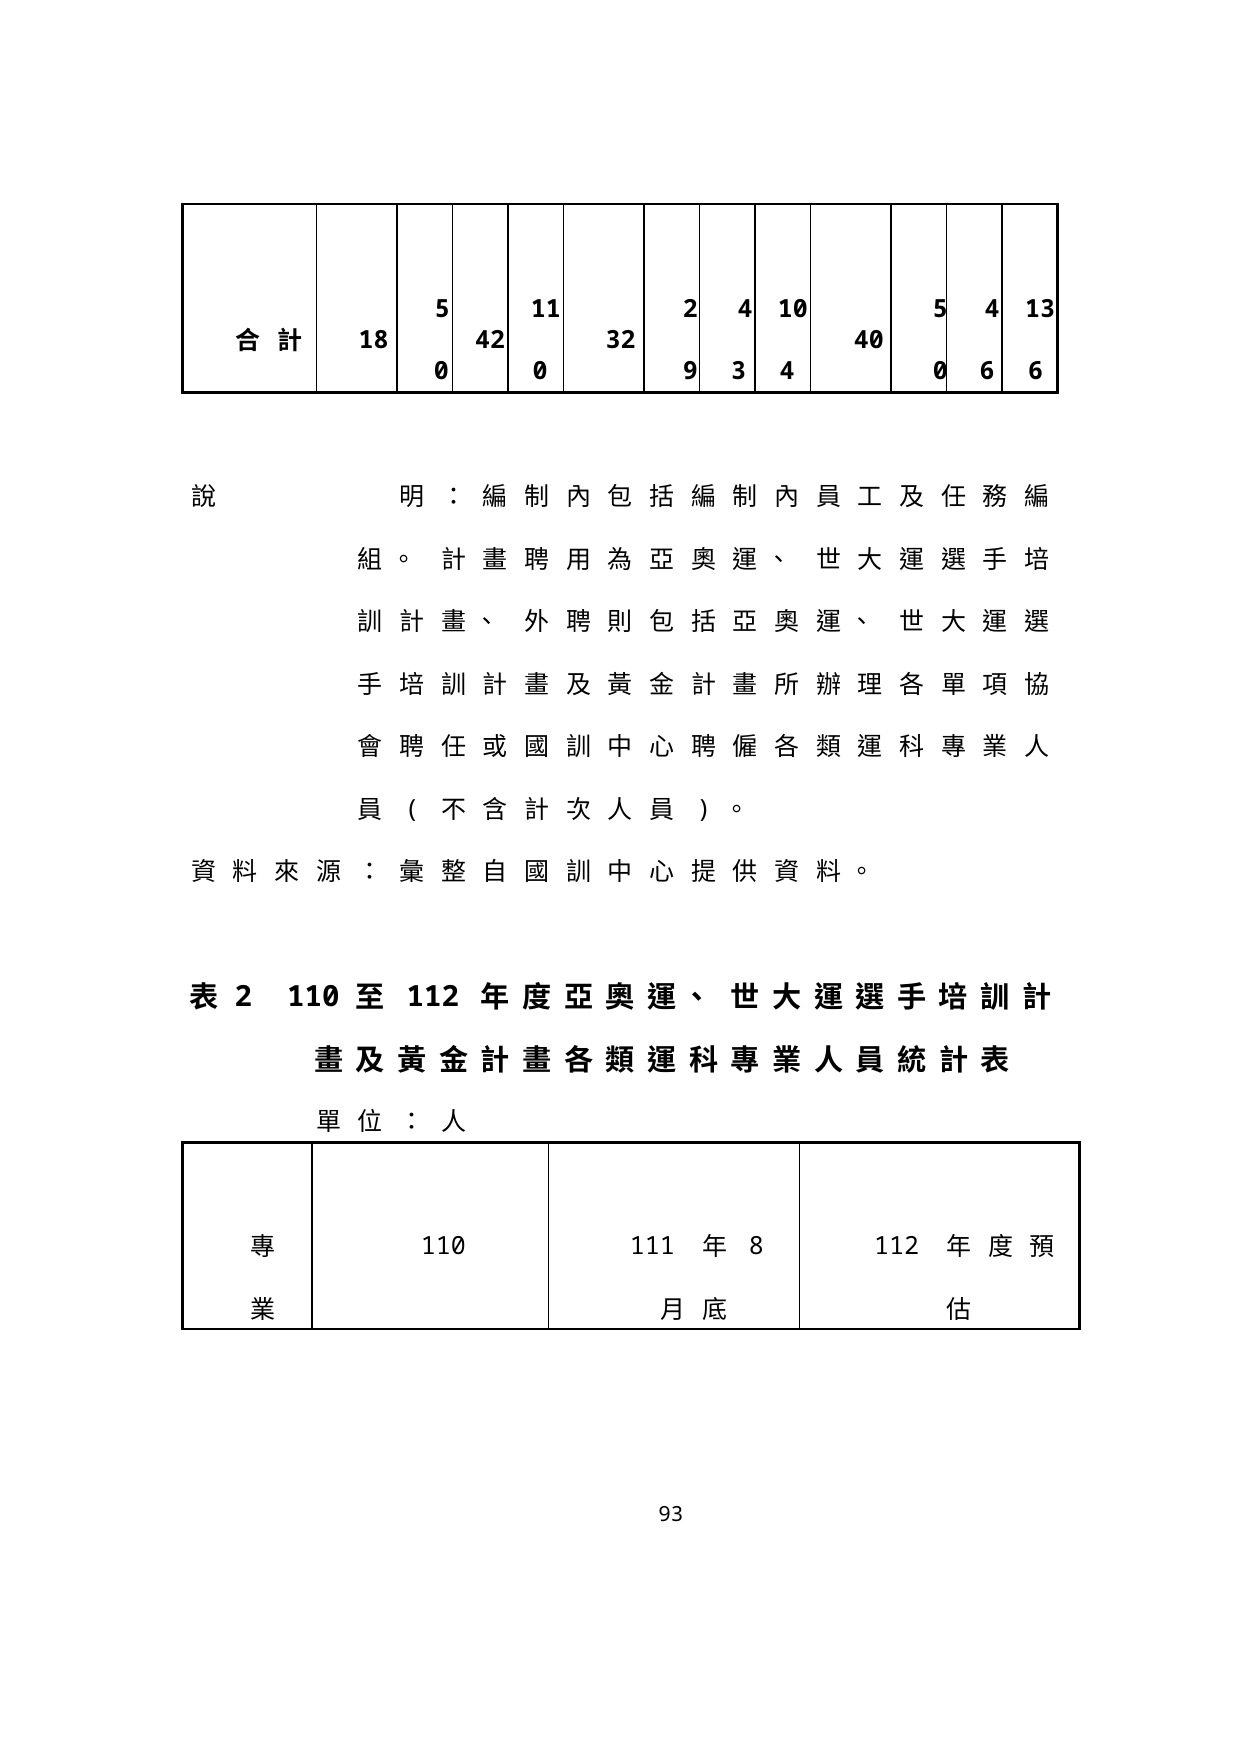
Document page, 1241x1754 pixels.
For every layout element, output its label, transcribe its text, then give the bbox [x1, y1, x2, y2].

table_header 111年8月底 [549, 1144, 799, 1328]
table_cell 136 [1003, 205, 1056, 391]
table_cell 合計 [184, 205, 316, 391]
table_cell 46 [947, 205, 1001, 391]
table_cell 50 [398, 205, 452, 391]
table_cell 43 [700, 205, 754, 391]
table_cell 40 [811, 205, 890, 391]
table_cell 50 [892, 205, 946, 391]
text 資料來源：彙整自國訓中心提供資料。 [183, 828, 1058, 891]
table_cell 32 [564, 205, 643, 391]
table_cell 42 [453, 205, 507, 391]
table_header 專業 [184, 1144, 311, 1328]
table_cell 18 [317, 205, 396, 391]
text 表2 110至112年度亞奧運、世大運選手培訓計畫及黃金計畫各類運科專業人員統計表 單位：人 [183, 953, 1058, 1141]
table_cell 104 [756, 205, 810, 391]
table_header 110 [313, 1144, 548, 1328]
text 說 明：編制內包括編制內員工及任務編組。計畫聘用為亞奧運、世大運選手培訓計畫、外聘則包括亞奧運、世大運選手培訓計畫及黃金計畫所辦理各單項協會聘任或國訓中心聘僱各類運科專業人員(不含計次人員)。 [183, 453, 1058, 828]
table_cell 29 [645, 205, 699, 391]
table_cell 110 [509, 205, 563, 391]
table_header 112年度預估 [800, 1144, 1078, 1328]
